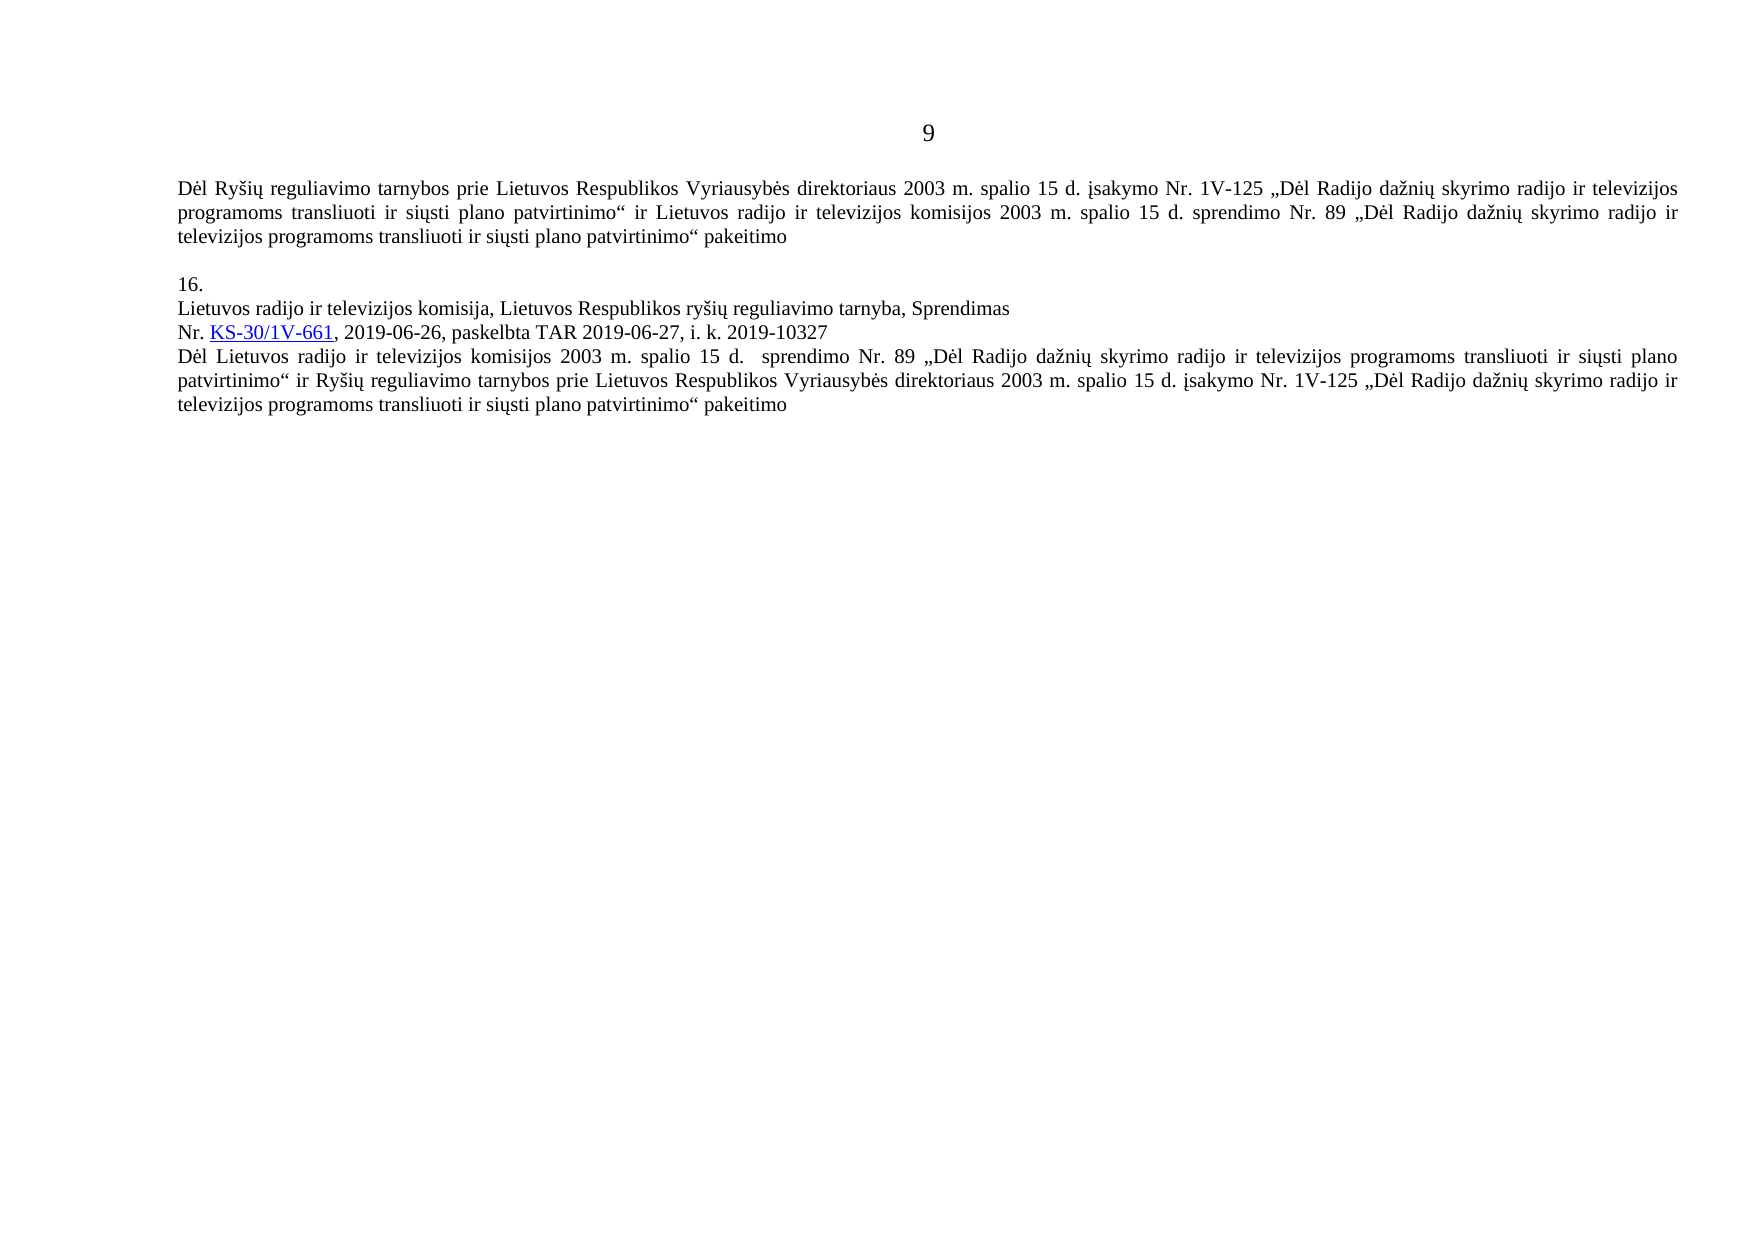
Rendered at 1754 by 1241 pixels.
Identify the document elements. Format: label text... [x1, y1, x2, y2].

text Dėl Lietuvos radijo ir televizijos komisijos 2003 m. spalio 15 d. sprendimo Nr. 89 „Dėl Radijo dažnių skyrimo radijo ir televizijos programoms transliuoti ir siųsti plano patvirtinimo“ ir Ryšių reguliavimo tarnybos prie Lietuvos Respublikos Vyriausybės direktoriaus 2003 m. spalio 15 d. įsakymo Nr. 1V-125 „Dėl Radijo dažnių skyrimo radijo ir televizijos programoms transliuoti ir siųsti plano patvirtinimo“ pakeitimo [177, 344, 1680, 416]
text 16. [177, 272, 1680, 296]
text Nr. KS-30/1V-661, 2019-06-26, paskelbta TAR 2019-06-27, i. k. 2019-10327 [177, 320, 1680, 344]
text Lietuvos radijo ir televizijos komisija, Lietuvos Respublikos ryšių reguliavimo tarnyba, Sprendimas [177, 296, 1680, 320]
text Dėl Ryšių reguliavimo tarnybos prie Lietuvos Respublikos Vyriausybės direktoriaus 2003 m. spalio 15 d. įsakymo Nr. 1V-125 „Dėl Radijo dažnių skyrimo radijo ir televizijos programoms transliuoti ir siųsti plano patvirtinimo“ ir Lietuvos radijo ir televizijos komisijos 2003 m. spalio 15 d. sprendimo Nr. 89 „Dėl Radijo dažnių skyrimo radijo ir televizijos programoms transliuoti ir siųsti plano patvirtinimo“ pakeitimo [177, 176, 1680, 248]
